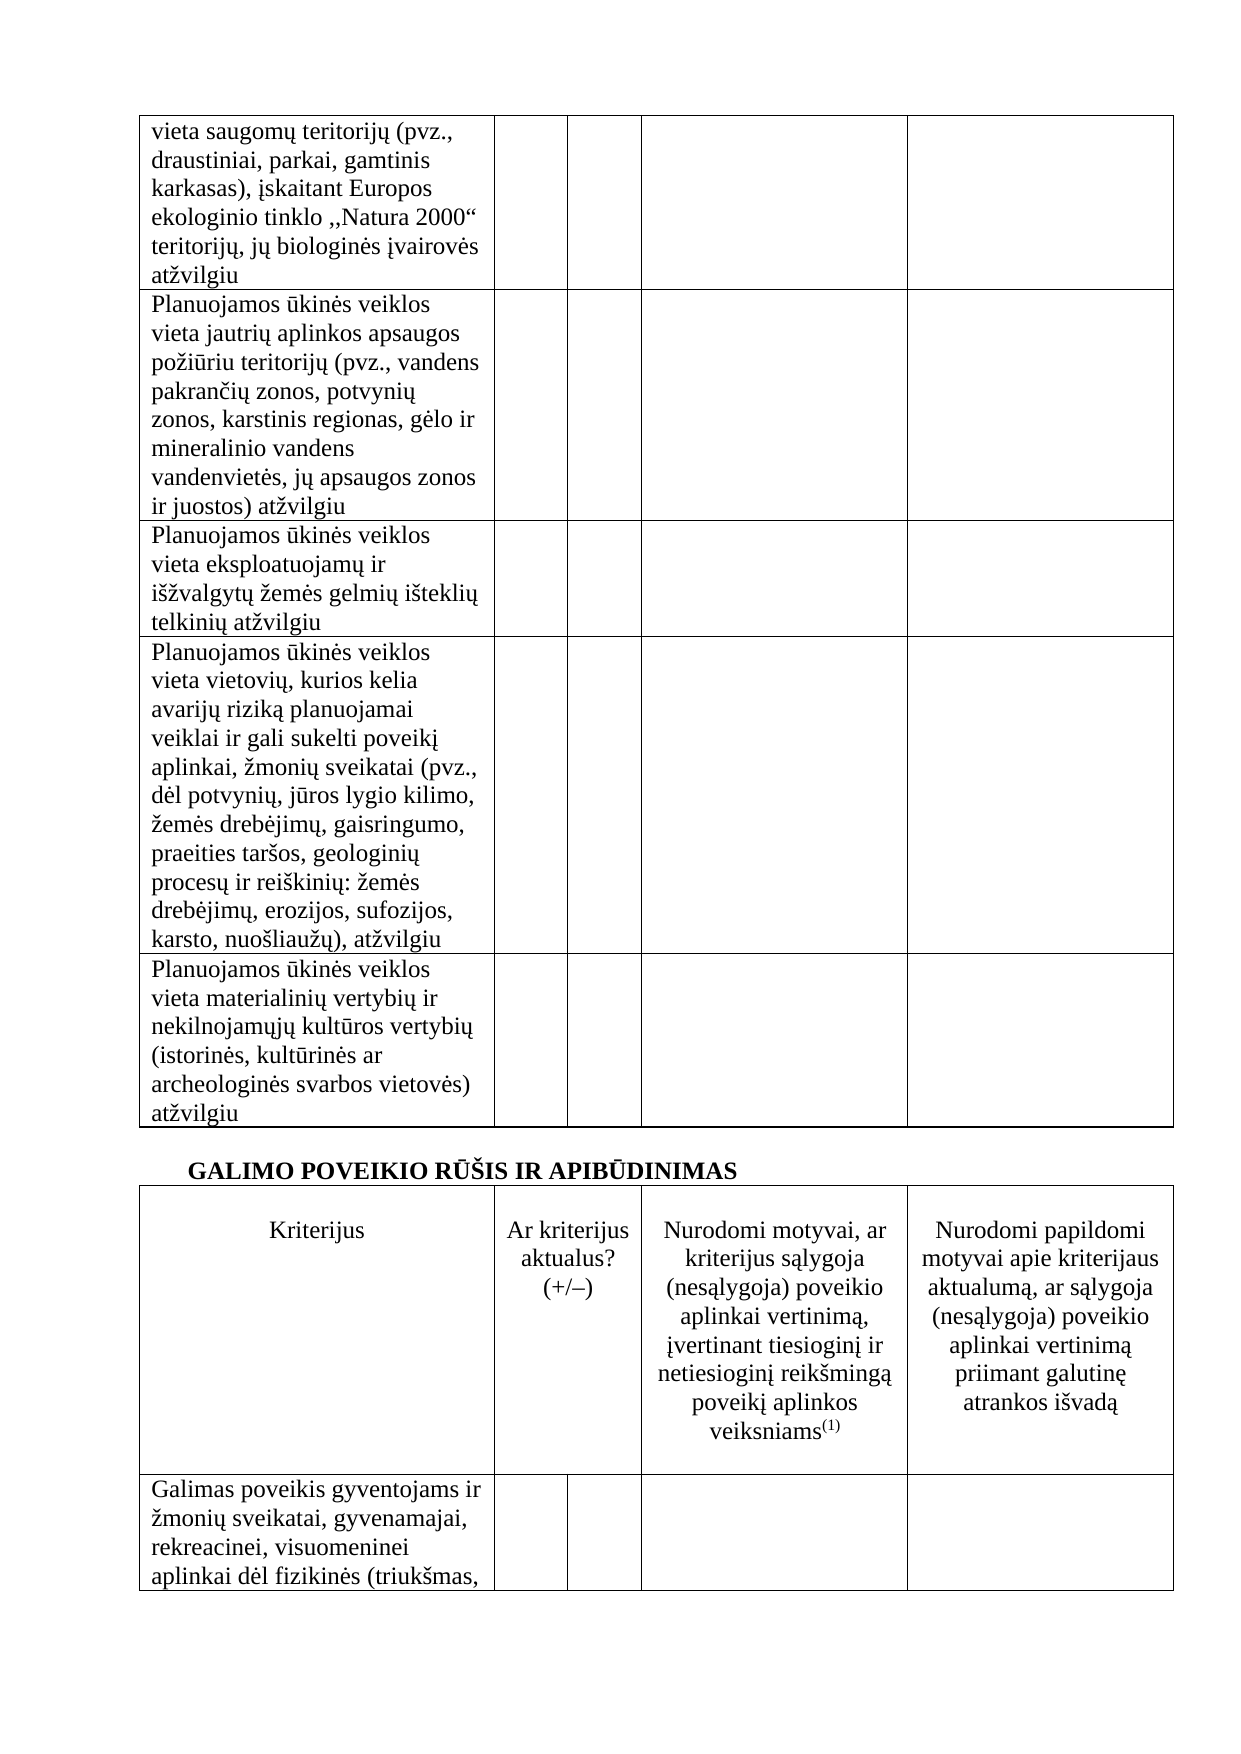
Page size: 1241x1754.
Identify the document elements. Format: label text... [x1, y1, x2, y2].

table_cell [568, 116, 641, 288]
table_cell [568, 954, 641, 1126]
table_cell [495, 1475, 567, 1589]
table_cell [908, 954, 1173, 1126]
table_cell Planuojamos ūkinės veiklos vieta eksploatuojamų ir išžvalgytų žemės gelmių išteklių telkinių atžvilgiu [140, 521, 494, 636]
table_cell [568, 637, 641, 953]
table_cell [568, 1475, 641, 1589]
table_header Kriterijus [140, 1186, 494, 1473]
table_cell [908, 1475, 1173, 1589]
table_cell [908, 290, 1173, 519]
table_cell [908, 521, 1173, 636]
table_cell [495, 116, 567, 288]
table_cell [642, 521, 907, 636]
table_cell [642, 954, 907, 1126]
table_cell [642, 116, 907, 288]
text GALIMO POVEIKIO RŪŠIS IR APIBŪDINIMAS [187, 1156, 1053, 1185]
table_header Nurodomi motyvai, ar kriterijus sąlygoja (nesąlygoja) poveikio aplinkai vertinimą, įvertinant tiesioginį ir netiesioginį reikšmingą poveikį aplinkos veiksniams(1) [642, 1186, 907, 1473]
table_cell [495, 290, 567, 519]
table_cell Planuojamos ūkinės veiklos vieta materialinių vertybių ir nekilnojamųjų kultūros vertybių (istorinės, kultūrinės ar archeologinės svarbos vietovės) atžvilgiu [140, 954, 494, 1126]
table_cell [495, 637, 567, 953]
table_cell [568, 521, 641, 636]
table_cell vieta saugomų teritorijų (pvz., draustiniai, parkai, gamtinis karkasas), įskaitant Europos ekologinio tinklo ,,Natura 2000“ teritorijų, jų biologinės įvairovės atžvilgiu [140, 116, 494, 288]
table_cell Planuojamos ūkinės veiklos vieta vietovių, kurios kelia avarijų riziką planuojamai veiklai ir gali sukelti poveikį aplinkai, žmonių sveikatai (pvz., dėl potvynių, jūros lygio kilimo, žemės drebėjimų, gaisringumo, praeities taršos, geologinių procesų ir reiškinių: žemės drebėjimų, erozijos, sufozijos, karsto, nuošliaužų), atžvilgiu [140, 637, 494, 953]
table_cell [642, 637, 907, 953]
table_cell [495, 954, 567, 1126]
table_cell [642, 1475, 907, 1589]
table_cell [908, 637, 1173, 953]
table_cell [642, 290, 907, 519]
table_cell [568, 290, 641, 519]
table_header Nurodomi papildomi motyvai apie kriterijaus aktualumą, ar sąlygoja (nesąlygoja) poveikio aplinkai vertinimą priimant galutinę atrankos išvadą [908, 1186, 1173, 1473]
table_header Ar kriterijus aktualus? (+/–) [495, 1186, 641, 1473]
table_cell Planuojamos ūkinės veiklos vieta jautrių aplinkos apsaugos požiūriu teritorijų (pvz., vandens pakrančių zonos, potvynių zonos, karstinis regionas, gėlo ir mineralinio vandens vandenvietės, jų apsaugos zonos ir juostos) atžvilgiu [140, 290, 494, 519]
table_cell Galimas poveikis gyventojams ir žmonių sveikatai, gyvenamajai, rekreacinei, visuomeninei aplinkai dėl fizikinės (triukšmas, [140, 1475, 494, 1589]
table_cell [908, 116, 1173, 288]
table_cell [495, 521, 567, 636]
